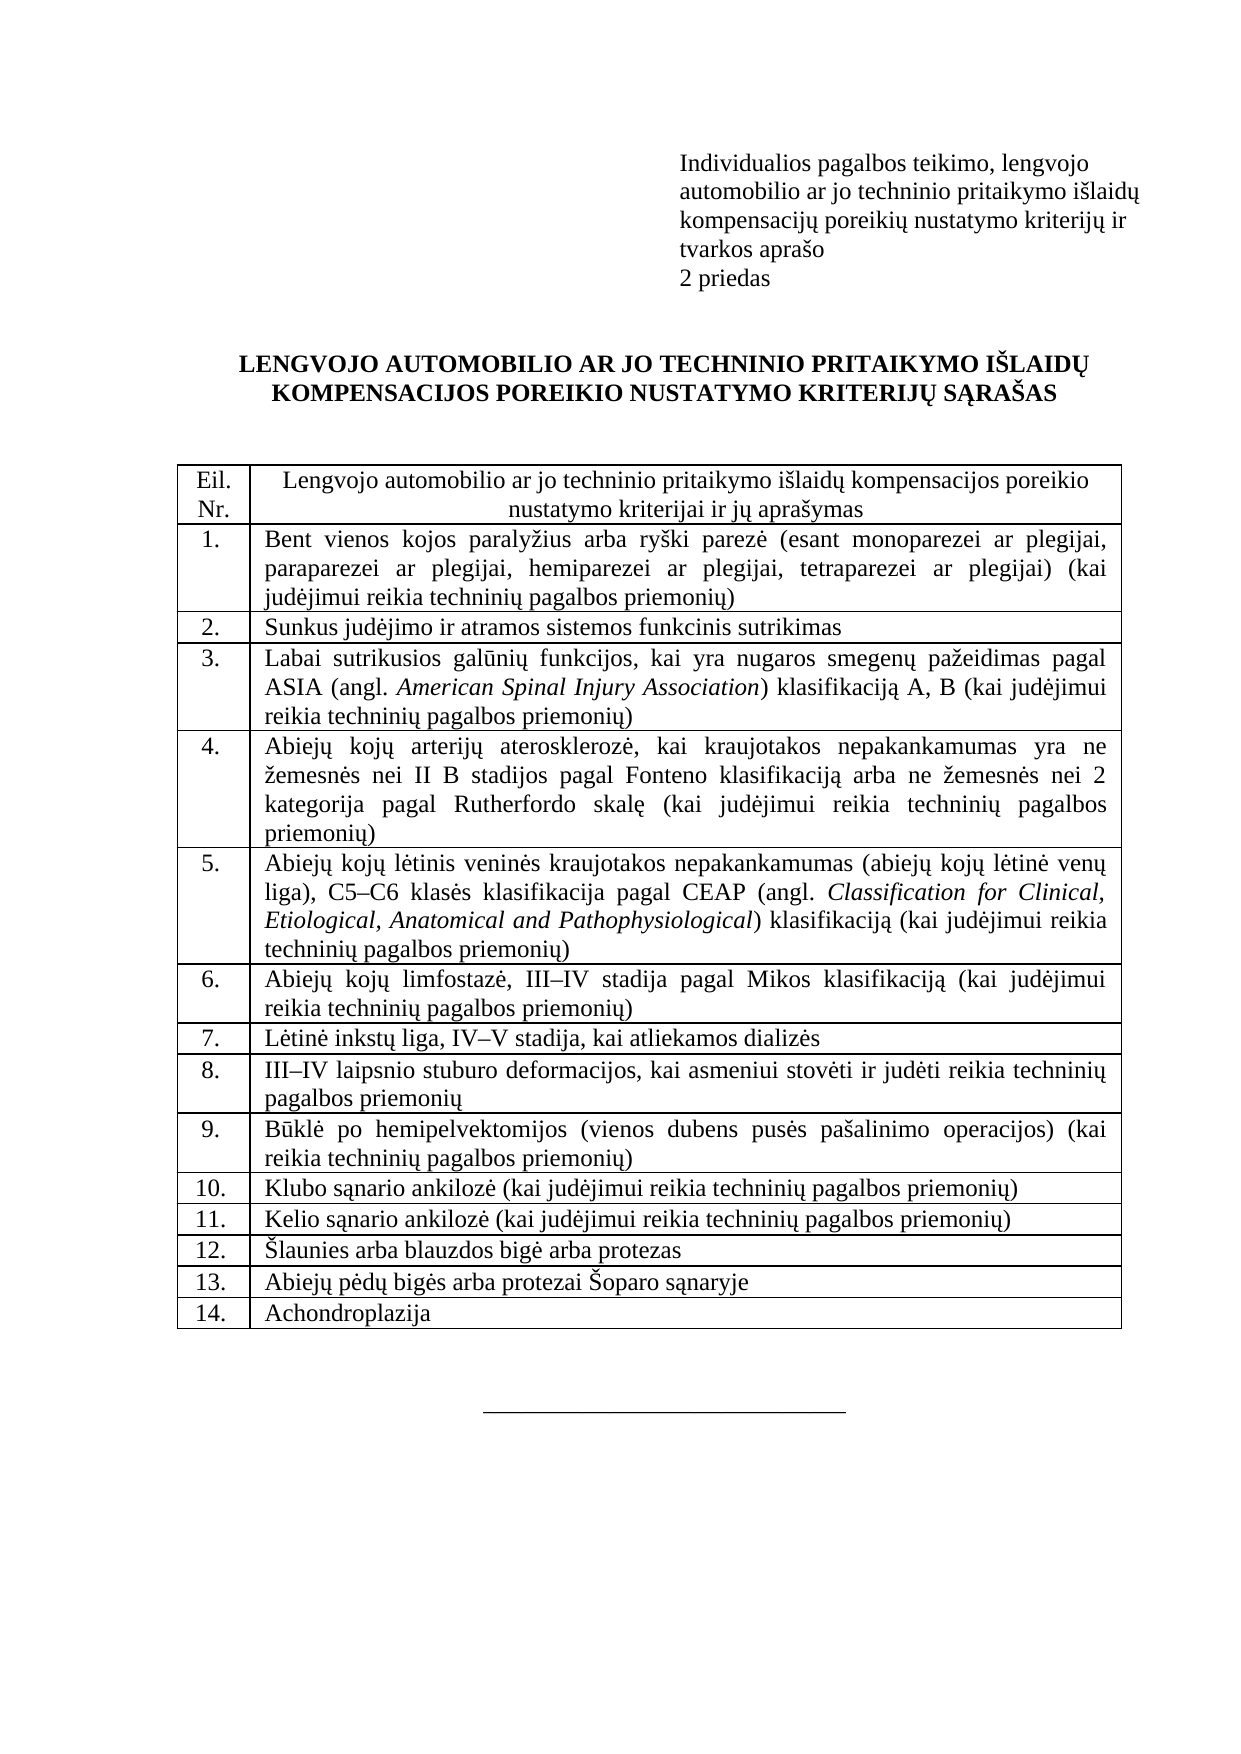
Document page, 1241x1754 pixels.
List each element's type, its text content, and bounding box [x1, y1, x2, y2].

table_cell Abiejų kojų arterijų aterosklerozė, kai kraujotakos nepakankamumas yra ne žemesnės nei II B stadijos pagal Fonteno klasifikaciją arba ne žemesnės nei 2 kategorija pagal Rutherfordo skalę (kai judėjimui reikia techninių pagalbos priemonių) [251, 731, 1121, 846]
table_cell 10. [178, 1173, 249, 1203]
table_cell Labai sutrikusios galūnių funkcijos, kai yra nugaros smegenų pažeidimas pagal ASIA (angl. American Spinal Injury Association) klasifikaciją A, B (kai judėjimui reikia techninių pagalbos priemonių) [251, 644, 1121, 730]
table_cell 12. [178, 1236, 249, 1265]
table_cell 2. [178, 612, 249, 642]
text LENGVOJO AUTOMOBILIO AR JO TECHNINIO PRITAIKYMO IŠLAIDŲ KOMPENSACIJOS POREIKIO NUSTATYMO KRITERIJŲ SĄRAŠAS [177, 349, 1152, 406]
table_cell Būklė po hemipelvektomijos (vienos dubens pusės pašalinimo operacijos) (kai reikia techninių pagalbos priemonių) [251, 1114, 1121, 1171]
table_cell 14. [178, 1298, 249, 1328]
table_cell 1. [178, 525, 249, 611]
table_header Lengvojo automobilio ar jo techninio pritaikymo išlaidų kompensacijos poreikio nustatymo kriterijai ir jų aprašymas [251, 466, 1121, 523]
table_cell Klubo sąnario ankilozė (kai judėjimui reikia techninių pagalbos priemonių) [251, 1173, 1121, 1203]
table_cell III–IV laipsnio stuburo deformacijos, kai asmeniui stovėti ir judėti reikia techninių pagalbos priemonių [251, 1055, 1121, 1112]
table_cell 3. [178, 644, 249, 730]
table_header Eil. Nr. [178, 466, 249, 523]
table_cell Kelio sąnario ankilozė (kai judėjimui reikia techninių pagalbos priemonių) [251, 1204, 1121, 1234]
table_cell Bent vienos kojos paralyžius arba ryški parezė (esant monoparezei ar plegijai, paraparezei ar plegijai, hemiparezei ar plegijai, tetraparezei ar plegijai) (kai judėjimui reikia techninių pagalbos priemonių) [251, 525, 1121, 611]
text 2 priedas [679, 263, 1152, 291]
table_cell 11. [178, 1204, 249, 1234]
table_cell Šlaunies arba blauzdos bigė arba protezas [251, 1236, 1121, 1265]
table_cell 4. [178, 731, 249, 846]
table_cell Sunkus judėjimo ir atramos sistemos funkcinis sutrikimas [251, 612, 1121, 642]
table_cell Achondroplazija [251, 1298, 1121, 1328]
table_cell 9. [178, 1114, 249, 1171]
table_cell Abiejų pėdų bigės arba protezai Šoparo sąnaryje [251, 1267, 1121, 1296]
text _____________________________ [177, 1387, 1152, 1415]
table_cell 6. [178, 965, 249, 1022]
text Individualios pagalbos teikimo, lengvojo automobilio ar jo techninio pritaikymo išlaidų kompensacijų poreikių nustatymo kriterijų ir tvarkos aprašo [679, 148, 1152, 263]
table_cell 7. [178, 1024, 249, 1053]
table_cell Lėtinė inkstų liga, IV–V stadija, kai atliekamos dializės [251, 1024, 1121, 1053]
table_cell 8. [178, 1055, 249, 1112]
table_cell 5. [178, 848, 249, 963]
table_cell Abiejų kojų limfostazė, III–IV stadija pagal Mikos klasifikaciją (kai judėjimui reikia techninių pagalbos priemonių) [251, 965, 1121, 1022]
table_cell Abiejų kojų lėtinis veninės kraujotakos nepakankamumas (abiejų kojų lėtinė venų liga), C5–C6 klasės klasifikacija pagal CEAP (angl. Classification for Clinical, Etiological, Anatomical and Pathophysiological) klasifikaciją (kai judėjimui reikia techninių pagalbos priemonių) [251, 848, 1121, 963]
table_cell 13. [178, 1267, 249, 1296]
